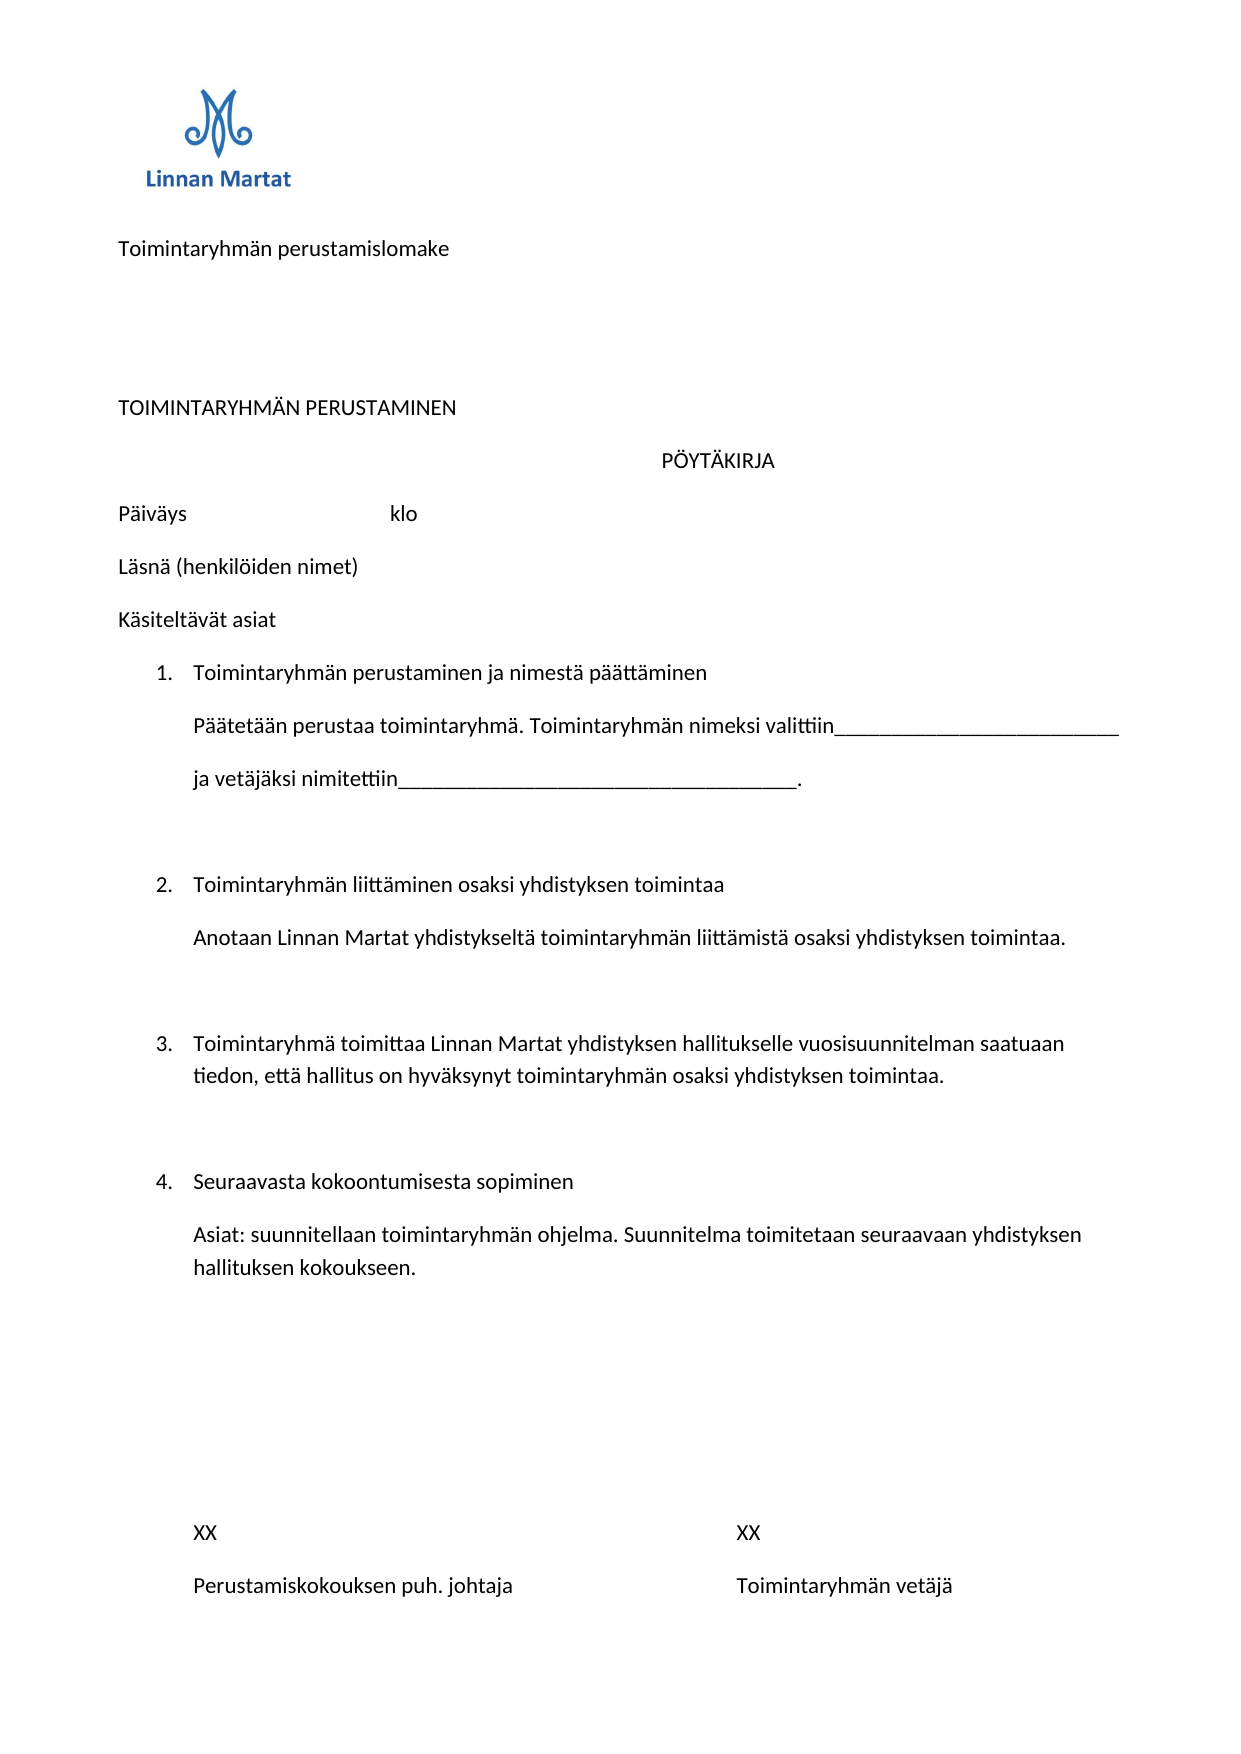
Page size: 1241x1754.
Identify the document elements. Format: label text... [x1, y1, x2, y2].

text Anotaan Linnan Martat yhdistykseltä toimintaryhmän liittämistä osaksi yhdistyksen toimintaa. [193, 923, 1122, 951]
text Perustamiskokouksen puh. johtaja Toimintaryhmän vetäjä [193, 1571, 1122, 1599]
text Päätetään perustaa toimintaryhmä. Toimintaryhmän nimeksi valittiin_________________________ [193, 711, 1122, 739]
text ja vetäjäksi nimitettiin___________________________________. [193, 764, 1122, 792]
text XX XX [193, 1518, 1122, 1546]
text Päiväys klo [118, 499, 1122, 527]
text Toimintaryhmän perustamislomake [118, 234, 1122, 262]
list Seuraavasta kokoontumisesta sopiminen [156, 1167, 1122, 1195]
text Asiat: suunnitellaan toimintaryhmän ohjelma. Suunnitelma toimitetaan seuraavaan yhdistyksen hallituksen kokoukseen. [193, 1220, 1122, 1281]
text PÖYTÄKIRJA [526, 446, 1122, 474]
text Läsnä (henkilöiden nimet) [118, 552, 1122, 580]
text TOIMINTARYHMÄN PERUSTAMINEN [118, 393, 1122, 421]
text Käsiteltävät asiat [118, 605, 1122, 633]
list Toimintaryhmän liittäminen osaksi yhdistyksen toimintaa [156, 870, 1122, 898]
list Toimintaryhmän perustaminen ja nimestä päättäminen [156, 658, 1122, 686]
list Toimintaryhmä toimittaa Linnan Martat yhdistyksen hallitukselle vuosisuunnitelman saatuaan tiedon, että hallitus on hyväksynyt toimintaryhmän osaksi yhdistyksen toimintaa. [156, 1029, 1122, 1089]
